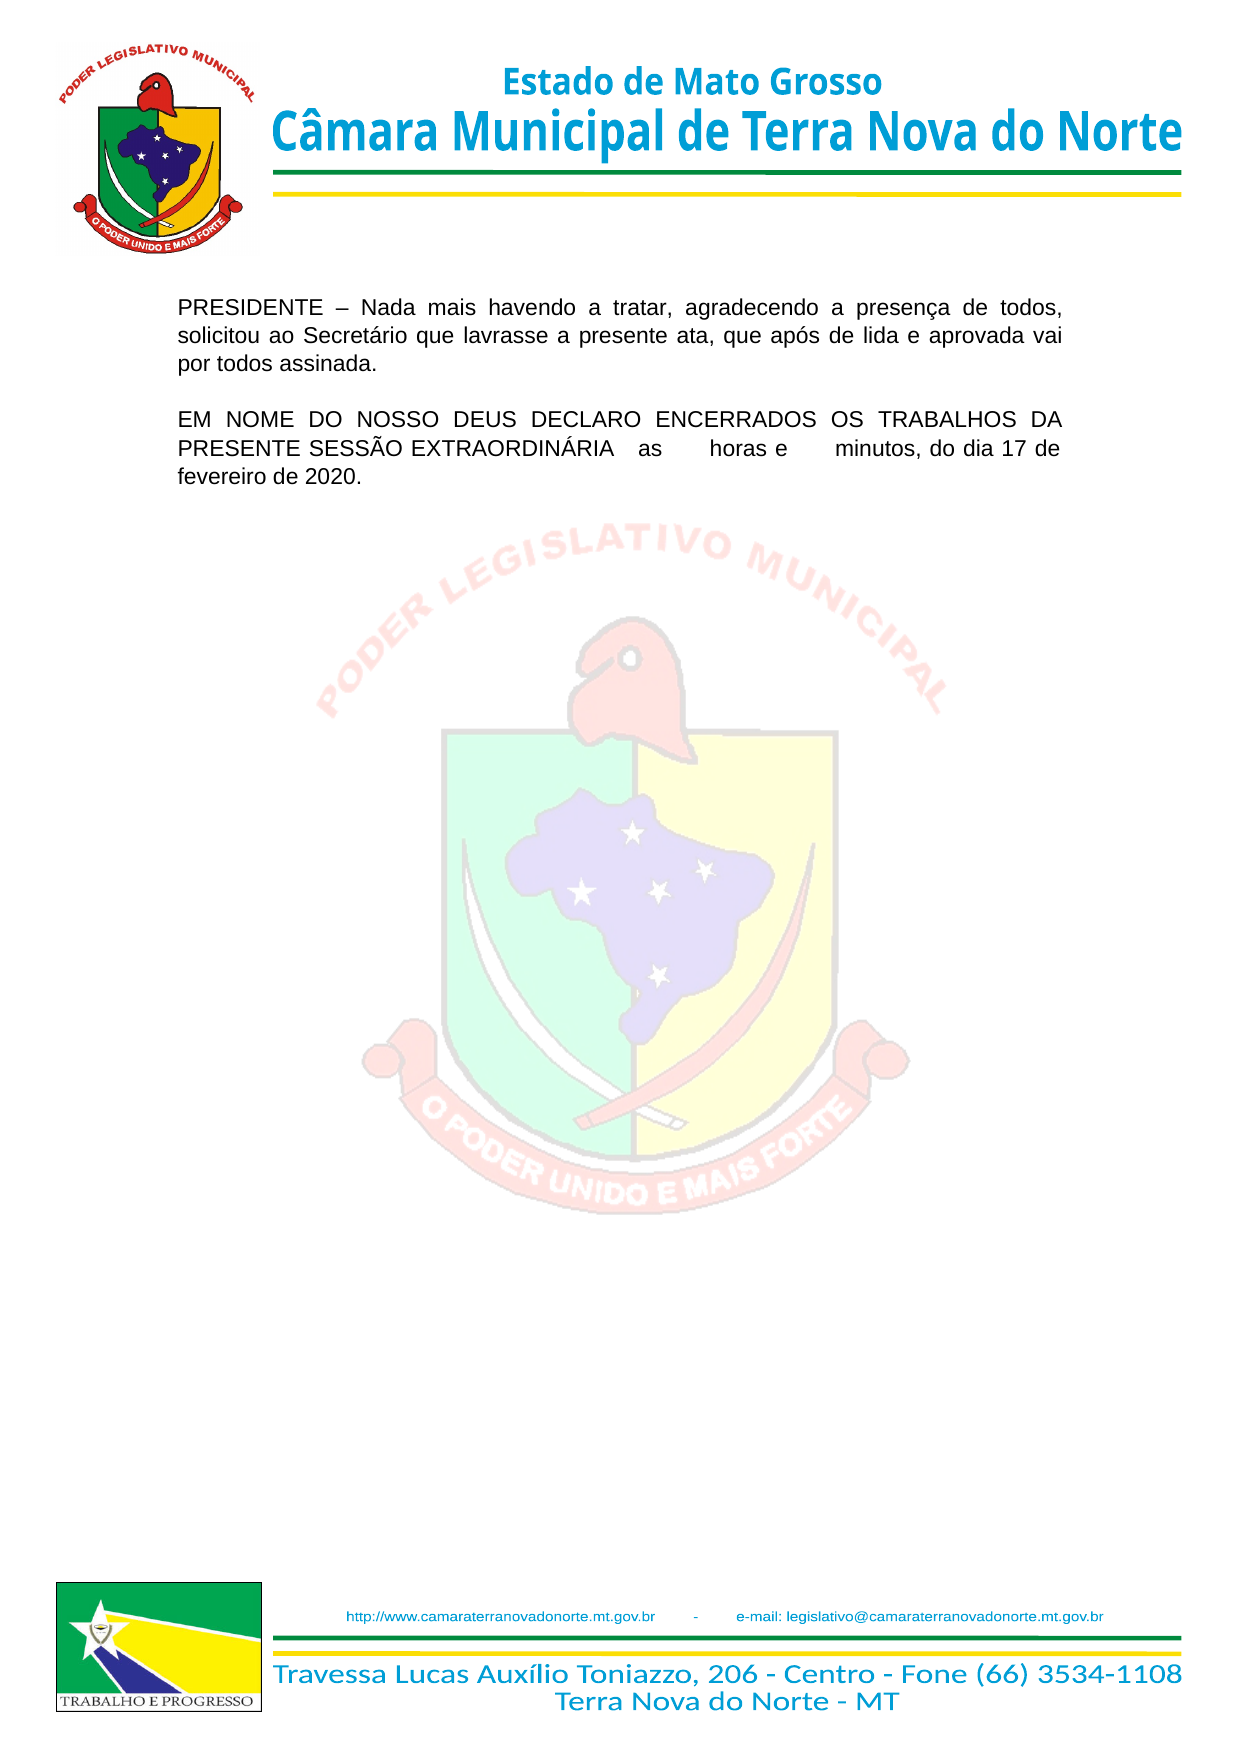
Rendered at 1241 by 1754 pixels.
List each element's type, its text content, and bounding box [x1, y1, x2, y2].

text PRESIDENTE – Nada mais havendo a tratar, agradecendo a presença de todos, solicitou ao Secretário que lavrasse a presente ata, que após de lida e aprovada vai por todos assinada. [177, 294, 1063, 377]
picture [860, 1611, 868, 1623]
text EM NOME DO NOSSO DEUS DECLARO ENCERRADOS OS TRABALHOS DA PRESENTE SESSÃO EXTRAORDINÁRIA as horas e minutos, do dia 17 de fevereiro de 2020. [177, 406, 1063, 489]
picture [55, 42, 260, 256]
picture [57, 1583, 261, 1711]
